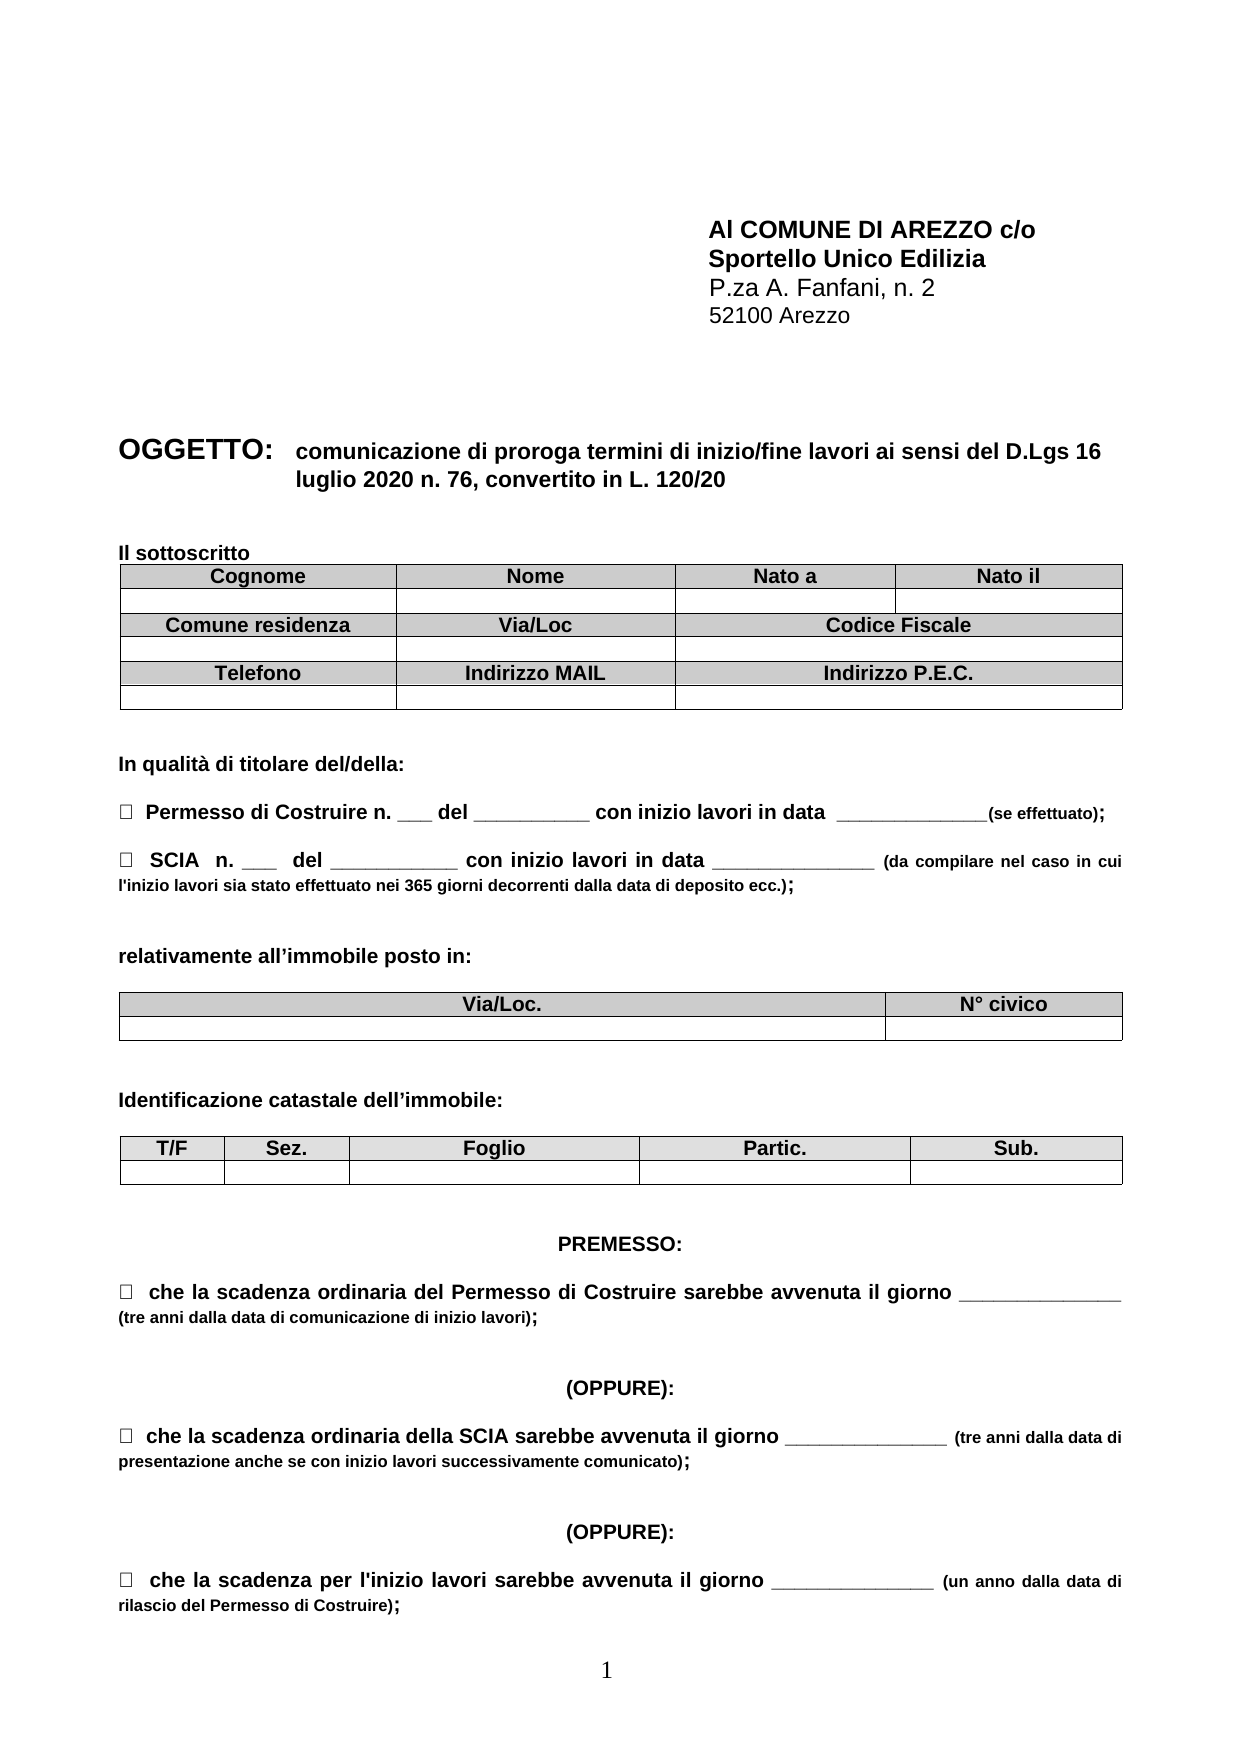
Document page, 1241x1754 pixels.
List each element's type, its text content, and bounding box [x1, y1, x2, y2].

table_cell [676, 686, 1122, 709]
text P.za A. Fanfani, n. 2 [635, 273, 1122, 302]
table_header Nome [397, 565, 675, 588]
text PREMESSO: [118, 1232, 1122, 1256]
table_cell [121, 1161, 224, 1184]
table_header Cognome [121, 565, 396, 588]
text  SCIA n. ___ del ___________ con inizio lavori in data ______________ (da compilare nel caso in cui l'inizio lavori sia stato effettuato nei 365 giorni decorrenti dalla data di deposito ecc.); [118, 848, 1122, 896]
table_cell [397, 637, 675, 661]
table_cell [350, 1161, 639, 1184]
table_header N° civico [886, 993, 1122, 1016]
subtitle Sportello Unico Edilizia [118, 244, 1122, 273]
table_cell Via/Loc [397, 614, 675, 636]
table_cell Indirizzo P.E.C. [676, 662, 1122, 684]
table_cell Codice Fiscale [676, 614, 1122, 636]
table_header Nato il [896, 565, 1122, 588]
subtitle Identificazione catastale dell’immobile: [118, 1088, 1122, 1112]
table_cell [676, 589, 895, 612]
subtitle  Permesso di Costruire n. ___ del __________ con inizio lavori in data _____________(se effettuato); [118, 800, 1122, 824]
table_cell [121, 637, 396, 661]
text  che la scadenza ordinaria del Permesso di Costruire sarebbe avvenuta il giorno ______________ (tre anni dalla data di comunicazione di inizio lavori); [118, 1280, 1122, 1328]
table_cell [911, 1161, 1122, 1184]
table_cell [225, 1161, 349, 1184]
subtitle Il sottoscritto [118, 540, 1122, 564]
table_cell [397, 686, 675, 709]
table_cell [640, 1161, 910, 1184]
table_cell [397, 589, 675, 612]
subtitle OGGETTO: comunicazione di proroga termini di inizio/fine lavori ai sensi del D.Lgs 16 luglio 2020 n. 76, convertito in L. 120/20 [118, 432, 1122, 492]
table_cell Comune residenza [121, 614, 396, 636]
table_cell [676, 637, 1122, 661]
table_header T/F [121, 1137, 224, 1160]
text (OPPURE): [118, 1376, 1122, 1400]
table_cell Telefono [121, 662, 396, 684]
table_cell [896, 589, 1122, 612]
subtitle relativamente all’immobile posto in: [118, 944, 1122, 968]
text  che la scadenza ordinaria della SCIA sarebbe avvenuta il giorno ______________ (tre anni dalla data di presentazione anche se con inizio lavori successivamente comunicato); [118, 1424, 1122, 1472]
text Al COMUNE DI AREZZO c/o [115, 215, 1122, 244]
table_header Sez. [225, 1137, 349, 1160]
table_header Nato a [676, 565, 895, 588]
text  che la scadenza per l'inizio lavori sarebbe avvenuta il giorno ______________ (un anno dalla data di rilascio del Permesso di Costruire); [118, 1567, 1122, 1615]
subtitle In qualità di titolare del/della: [118, 752, 1122, 776]
table_header Via/Loc. [120, 993, 885, 1016]
text 52100 Arezzo [635, 302, 1122, 328]
text (OPPURE): [118, 1519, 1122, 1543]
table_header Partic. [640, 1137, 910, 1160]
table_header Foglio [350, 1137, 639, 1160]
table_cell [121, 686, 396, 709]
table_cell Indirizzo MAIL [397, 662, 675, 684]
table_cell [121, 589, 396, 612]
table_cell [120, 1017, 885, 1040]
table_cell [886, 1017, 1122, 1040]
table_header Sub. [911, 1137, 1122, 1160]
